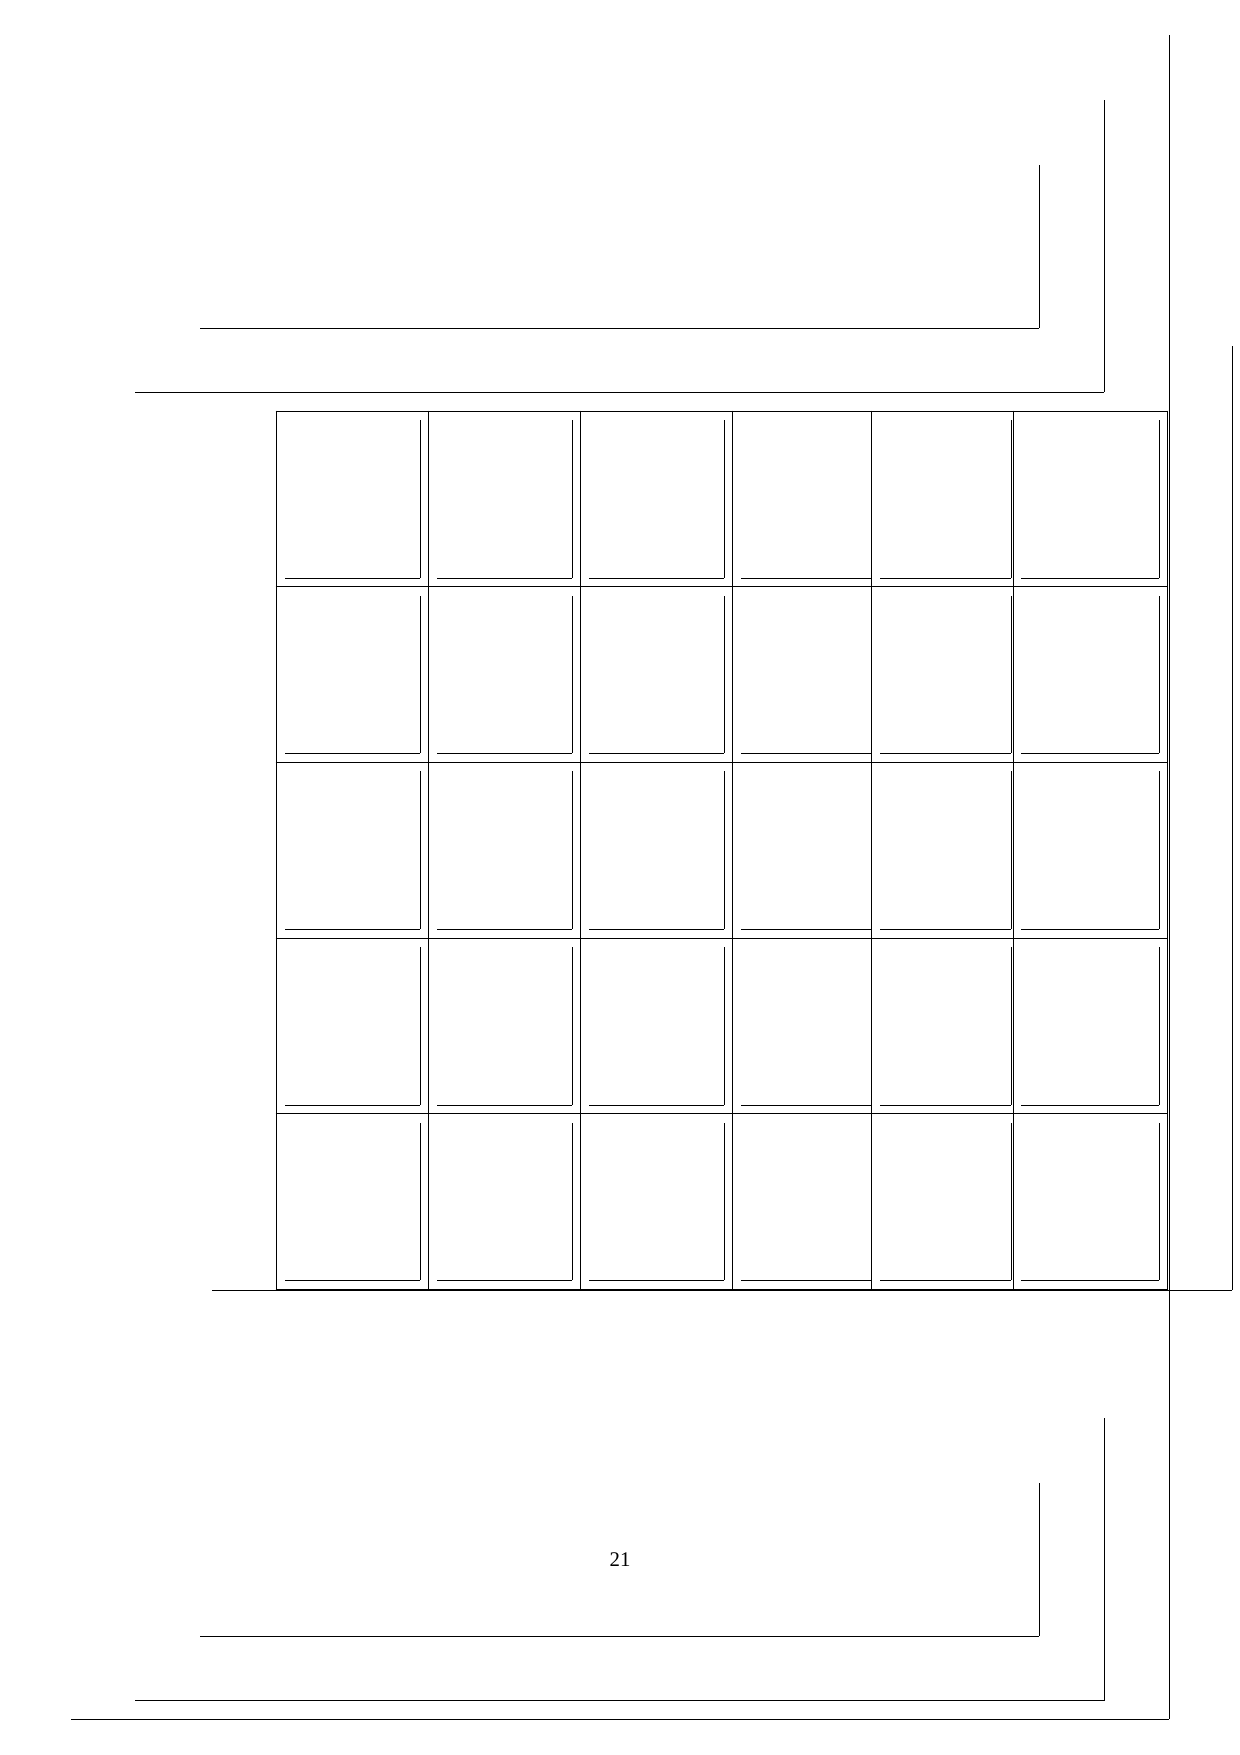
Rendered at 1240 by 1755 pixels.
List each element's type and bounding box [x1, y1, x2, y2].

table_cell [1014, 763, 1167, 937]
table_cell [581, 412, 732, 586]
table_cell [429, 587, 580, 762]
table_cell [1014, 1114, 1167, 1289]
table_cell [429, 939, 580, 1113]
table_cell [581, 1114, 732, 1289]
table_cell [277, 587, 428, 762]
table_cell [872, 939, 1013, 1113]
table_cell [277, 1114, 428, 1289]
table_cell [429, 1114, 580, 1289]
table_cell [277, 763, 428, 937]
table_cell [429, 763, 580, 937]
table_cell [581, 763, 732, 937]
table_cell [277, 412, 428, 586]
table_cell [733, 763, 871, 937]
table_cell [581, 939, 732, 1113]
table_cell [733, 939, 871, 1113]
table_cell [733, 1114, 871, 1289]
table_cell [1014, 587, 1167, 762]
table_cell [1014, 412, 1167, 586]
table_cell [872, 412, 1013, 586]
table_cell [1014, 939, 1167, 1113]
table_cell [872, 763, 1013, 937]
table_cell [733, 587, 871, 762]
table_cell [872, 1114, 1013, 1289]
table_cell [872, 587, 1013, 762]
table_cell [429, 412, 580, 586]
table_cell [581, 587, 732, 762]
table_cell [277, 939, 428, 1113]
table_cell [733, 412, 871, 586]
